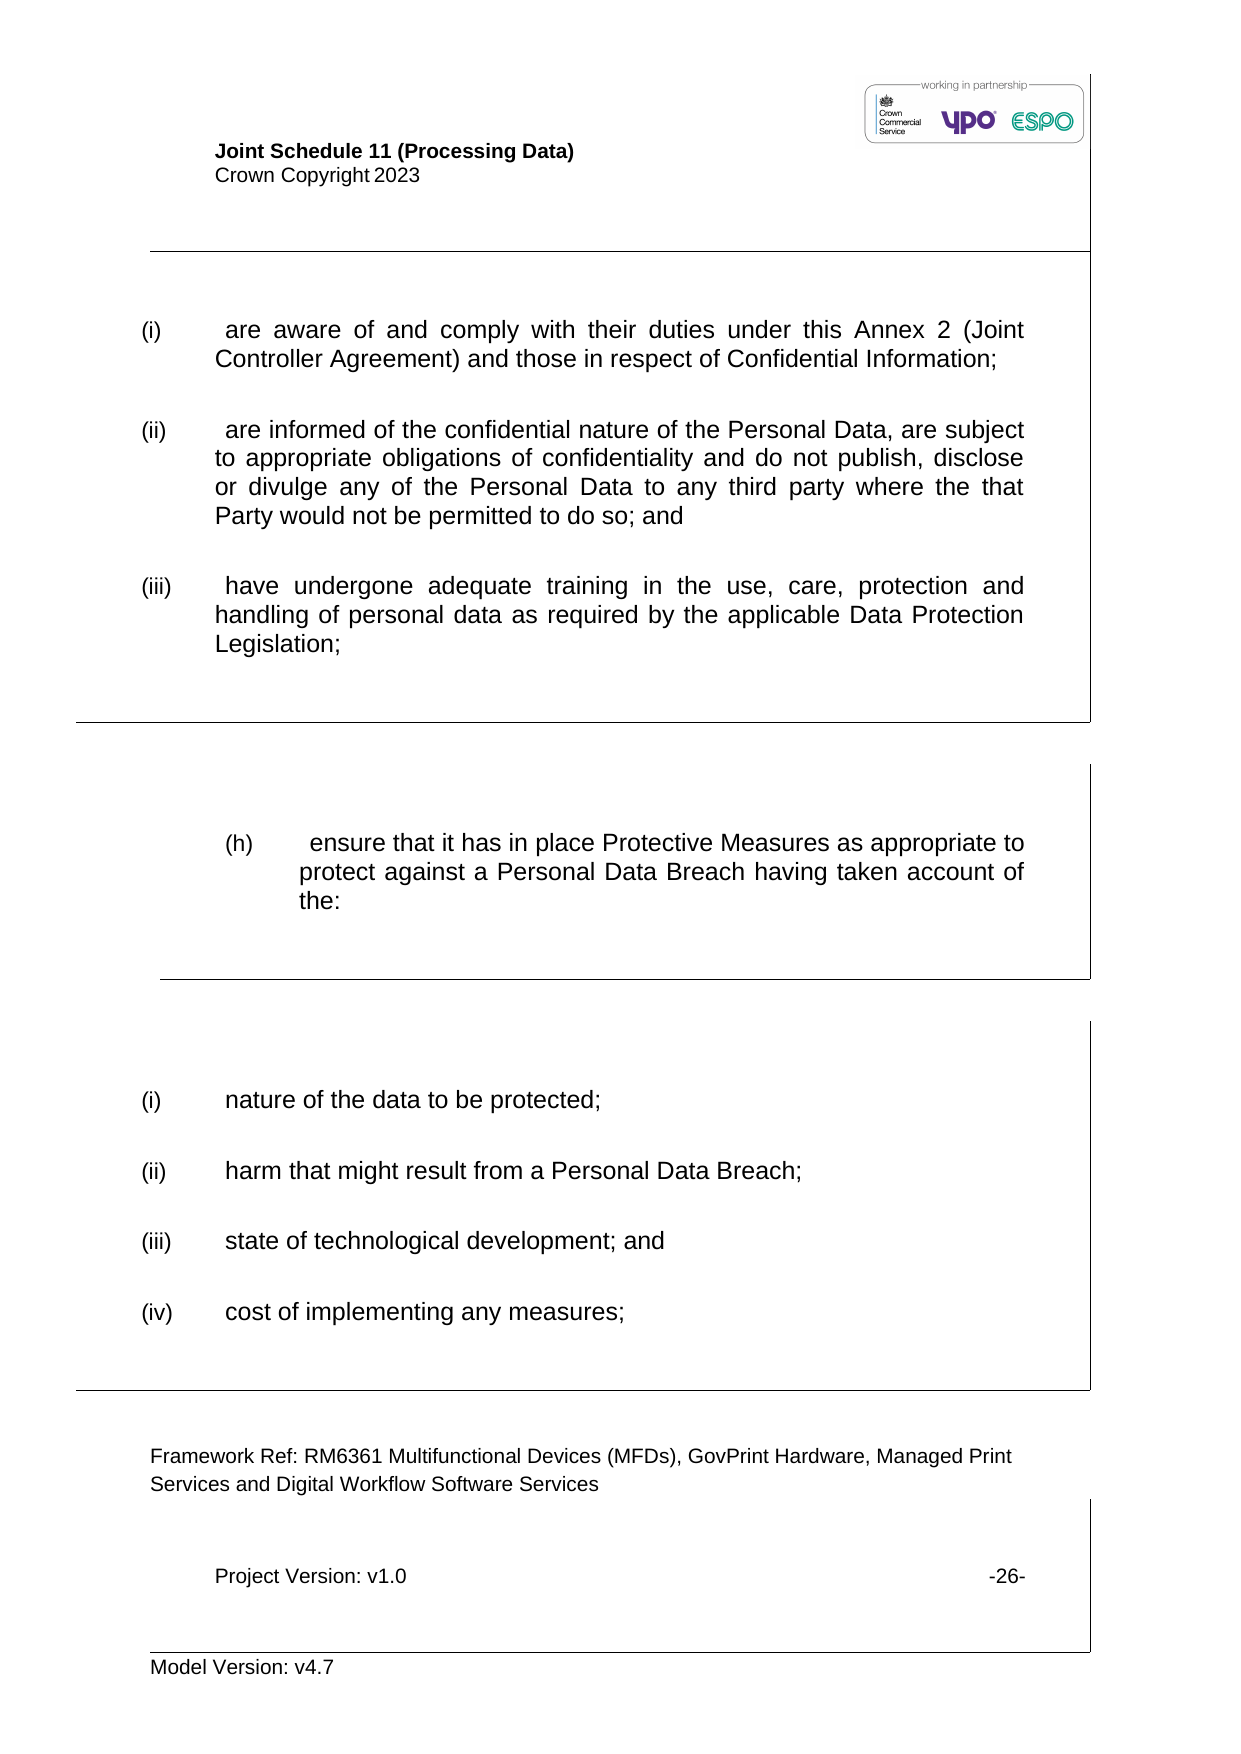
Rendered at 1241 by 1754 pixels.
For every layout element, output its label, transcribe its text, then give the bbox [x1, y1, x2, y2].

list harm that might result from a Personal Data Breach; [76, 1091, 1090, 1162]
list nature of the data to be protected; [76, 1021, 1090, 1091]
list are informed of the confidential nature of the Personal Data, are subject to appropriate obligations of confidentiality and do not publish, disclose or divulge any of the Personal Data to any third party where the that Party would not be permitted to do so; and [76, 350, 1090, 507]
list ensure that it has in place Protective Measures as appropriate to protect against a Personal Data Breach having taken account of the: [160, 764, 1090, 979]
list cost of implementing any measures; [76, 1232, 1090, 1390]
list have undergone adequate training in the use, care, protection and handling of personal data as required by the applicable Data Protection Legislation; [76, 507, 1090, 722]
list state of technological development; and [76, 1162, 1090, 1232]
list are aware of and comply with their duties under this Annex 2 (Joint Controller Agreement) and those in respect of Confidential Information; [76, 251, 1090, 350]
